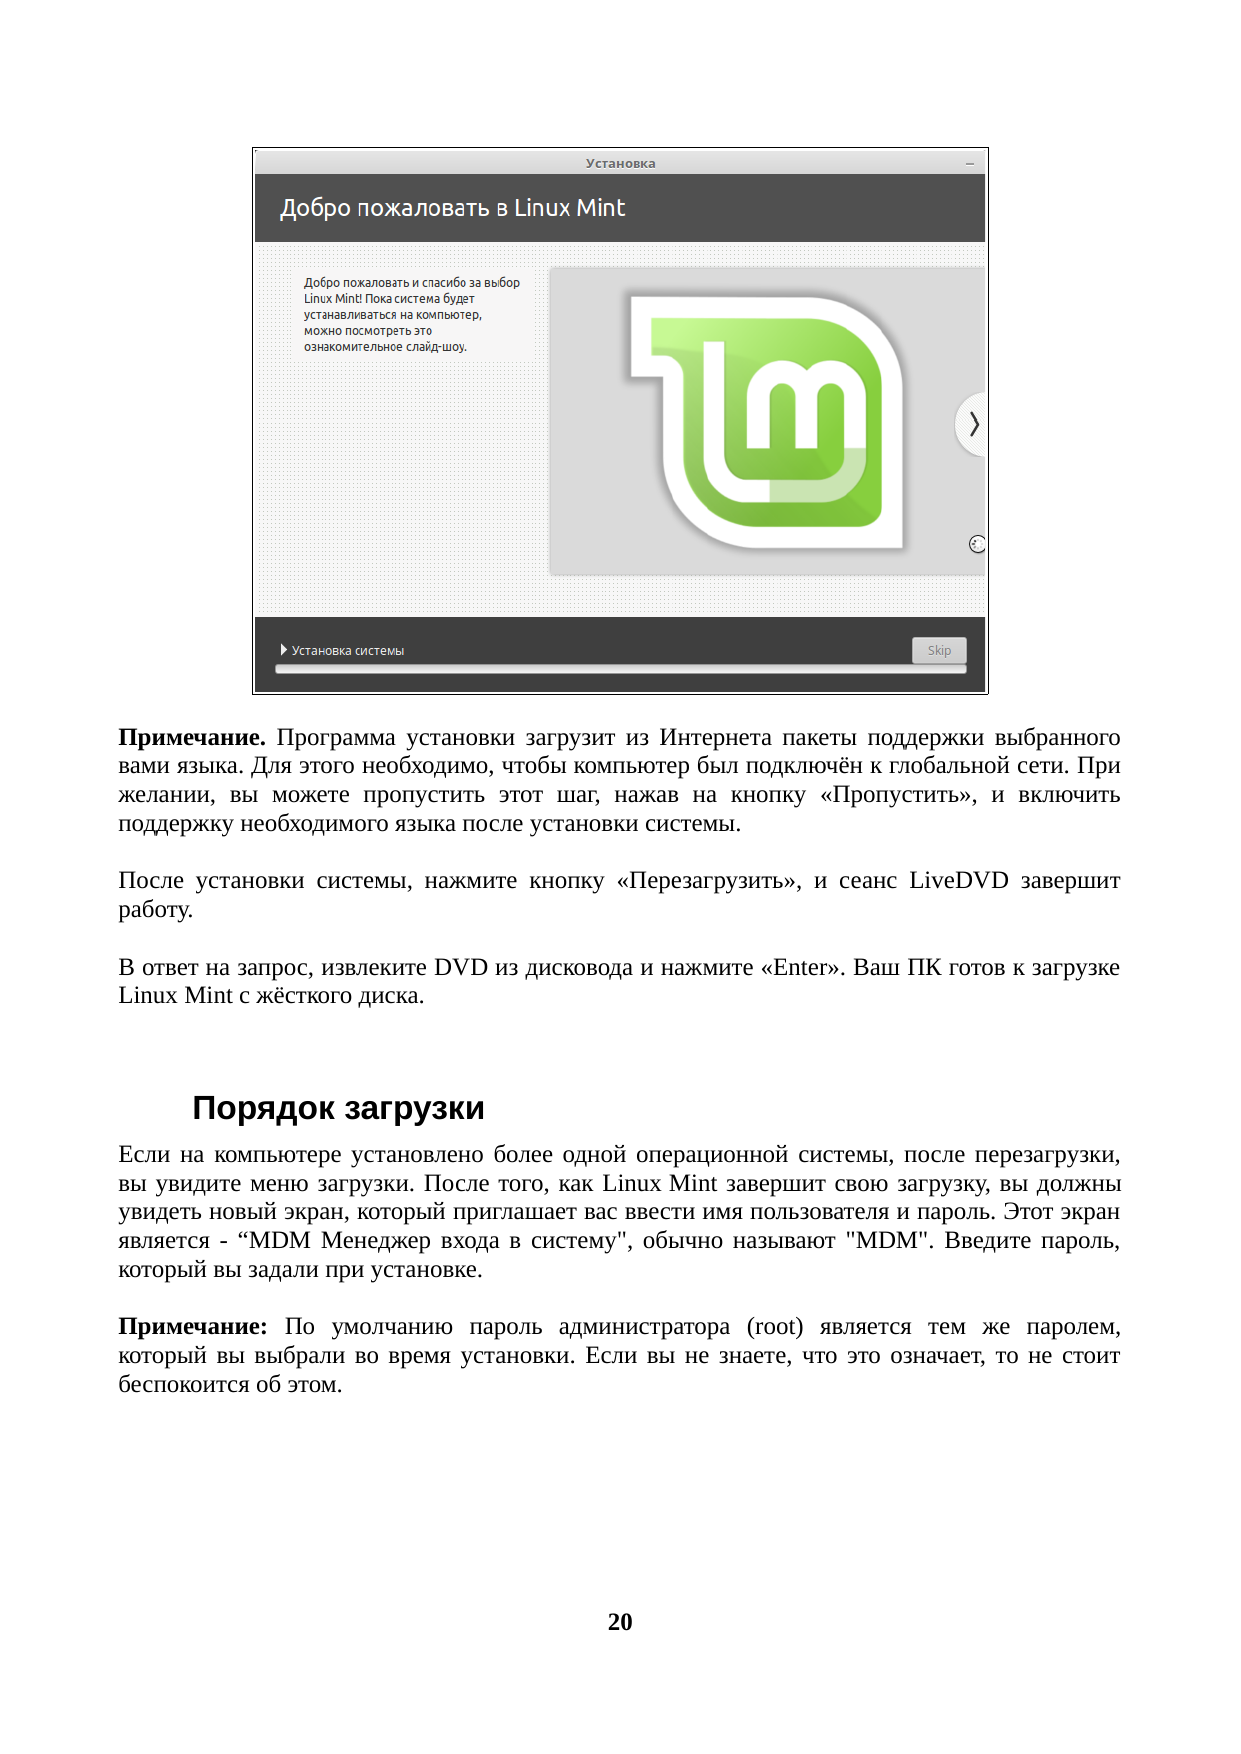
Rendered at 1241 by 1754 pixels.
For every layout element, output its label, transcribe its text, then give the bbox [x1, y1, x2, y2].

text Если на компьютере установлено более одной операционной системы, после перезагрузки, вы увидите меню загрузки. После того, как Linux Mint завершит свою загрузку, вы должны увидеть новый экран, который приглашает вас ввести имя пользователя и пароль. Этот экран является - “MDM Менеджер входа в систему", обычно называют "MDM". Введите пароль, который вы задали при установке. [118, 1139, 1122, 1283]
text В ответ на запрос, извлеките DVD из дисковода и нажмите «Enter». Ваш ПК готов к загрузке Linux Mint с жёсткого диска. [118, 952, 1122, 1009]
picture [255, 150, 986, 692]
text Примечание. Программа установки загрузит из Интернета пакеты поддержки выбранного вами языка. Для этого необходимо, чтобы компьютер был подключён к глобальной сети. При желании, вы можете пропустить этот шаг, нажав на кнопку «Пропустить», и включить поддержку необходимого языка после установки системы. [118, 722, 1122, 837]
text Примечание: По умолчанию пароль администратора (root) является тем же паролем, который вы выбрали во время установки. Если вы не знаете, что это означает, то не стоит беспокоится об этом. [118, 1311, 1122, 1398]
text После установки системы, нажмите кнопку «Перезагрузить», и сеанс LiveDVD завершит работу. [118, 866, 1122, 923]
subtitle Порядок загрузки [118, 1088, 1122, 1126]
